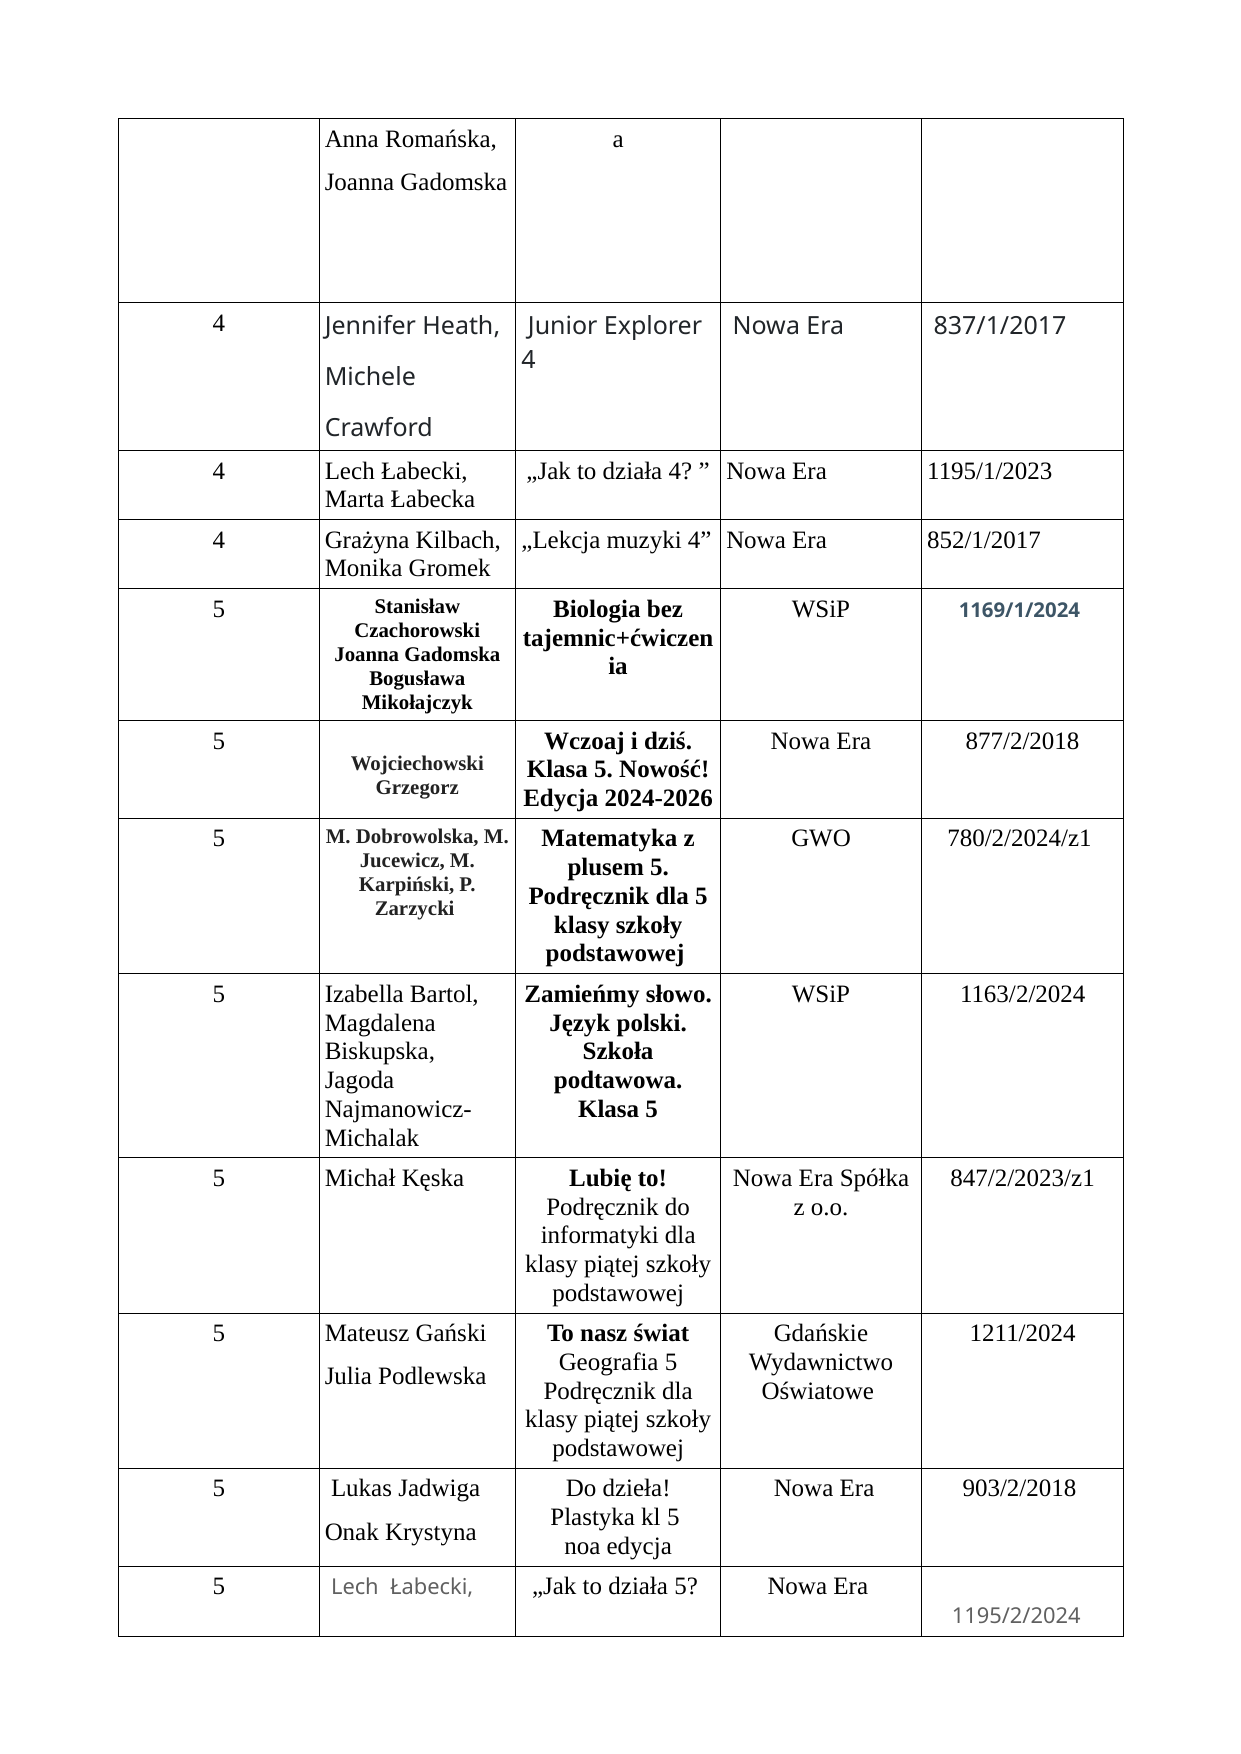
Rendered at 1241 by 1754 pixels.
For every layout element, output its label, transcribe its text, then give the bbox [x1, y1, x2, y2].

table_cell Lech Łabecki, [320, 1567, 515, 1636]
table_cell Michał Kęska [320, 1158, 515, 1312]
table_cell „Jak to działa 4? ” [516, 451, 720, 519]
table_cell Biologia bez tajemnic+ćwiczenia [516, 589, 720, 720]
table_cell Jennifer Heath, Michele Crawford [320, 303, 515, 450]
table_cell Izabella Bartol, Magdalena Biskupska, Jagoda Najmanowicz-Michalak [320, 974, 515, 1157]
table_cell Do dzieła! Plastyka kl 5 noa edycja [516, 1469, 720, 1566]
table_cell 5 [119, 1314, 319, 1468]
table_cell 5 [119, 589, 319, 720]
table_cell [721, 119, 921, 302]
table_cell Nowa Era [721, 721, 921, 818]
table_cell 4 [119, 451, 319, 519]
table_cell Matematyka z plusem 5. Podręcznik dla 5 klasy szkoły podstawowej [516, 819, 720, 973]
table_cell Nowa Era [721, 1567, 921, 1636]
table_cell Nowa Era [721, 451, 921, 519]
table_cell 4 [119, 520, 319, 588]
table_cell 852/1/2017 [922, 520, 1123, 588]
table_cell 5 [119, 819, 319, 973]
table_cell 5 [119, 1469, 319, 1566]
table_cell 5 [119, 1567, 319, 1636]
table_cell [119, 119, 319, 302]
table_cell 5 [119, 1158, 319, 1312]
table_cell 1169/1/2024 [922, 589, 1123, 720]
table_cell Nowa Era Spółka z o.o. [721, 1158, 921, 1312]
table_cell M. Dobrowolska, M. Jucewicz, M. Karpiński, P. Zarzycki [320, 819, 515, 973]
table_cell Nowa Era [721, 1469, 921, 1566]
table_cell 1195/2/2024 [922, 1567, 1123, 1636]
table_cell 837/1/2017 [922, 303, 1123, 450]
table_cell „Lekcja muzyki 4” [516, 520, 720, 588]
table_cell Junior Explorer 4 [516, 303, 720, 450]
table_cell Wczoaj i dziś. Klasa 5. Nowość! Edycja 2024-2026 [516, 721, 720, 818]
table_cell GWO [721, 819, 921, 973]
table_cell Mateusz Gański Julia Podlewska [320, 1314, 515, 1468]
table_cell Stanisław Czachorowski Joanna Gadomska Bogusława Mikołajczyk [320, 589, 515, 720]
table_cell „Jak to działa 5? [516, 1567, 720, 1636]
table_cell 1195/1/2023 [922, 451, 1123, 519]
table_cell Grażyna Kilbach, Monika Gromek [320, 520, 515, 588]
table_cell [922, 119, 1123, 302]
table_cell Lech Łabecki, Marta Łabecka [320, 451, 515, 519]
table_cell Zamieńmy słowo. Język polski. Szkoła podtawowa. Klasa 5 [516, 974, 720, 1157]
table_cell 847/2/2023/z1 [922, 1158, 1123, 1312]
table_cell Nowa Era [721, 303, 921, 450]
table_cell WSiP [721, 589, 921, 720]
table_cell 903/2/2018 [922, 1469, 1123, 1566]
table_cell 5 [119, 974, 319, 1157]
table_cell Lubię to! Podręcznik do informatyki dla klasy piątej szkoły podstawowej [516, 1158, 720, 1312]
table_cell 780/2/2024/z1 [922, 819, 1123, 973]
table_cell 4 [119, 303, 319, 450]
table_cell 877/2/2018 [922, 721, 1123, 818]
table_cell 5 [119, 721, 319, 818]
table_cell Gdańskie Wydawnictwo Oświatowe [721, 1314, 921, 1468]
table_cell Nowa Era [721, 520, 921, 588]
table_cell 1211/2024 [922, 1314, 1123, 1468]
table_cell Lukas Jadwiga Onak Krystyna [320, 1469, 515, 1566]
table_cell Wojciechowski Grzegorz [320, 721, 515, 818]
table_cell To nasz świat Geografia 5 Podręcznik dla klasy piątej szkoły podstawowej [516, 1314, 720, 1468]
table_cell WSiP [721, 974, 921, 1157]
table_cell Anna Romańska, Joanna Gadomska [320, 119, 515, 302]
table_cell 1163/2/2024 [922, 974, 1123, 1157]
table_cell a [516, 119, 720, 302]
